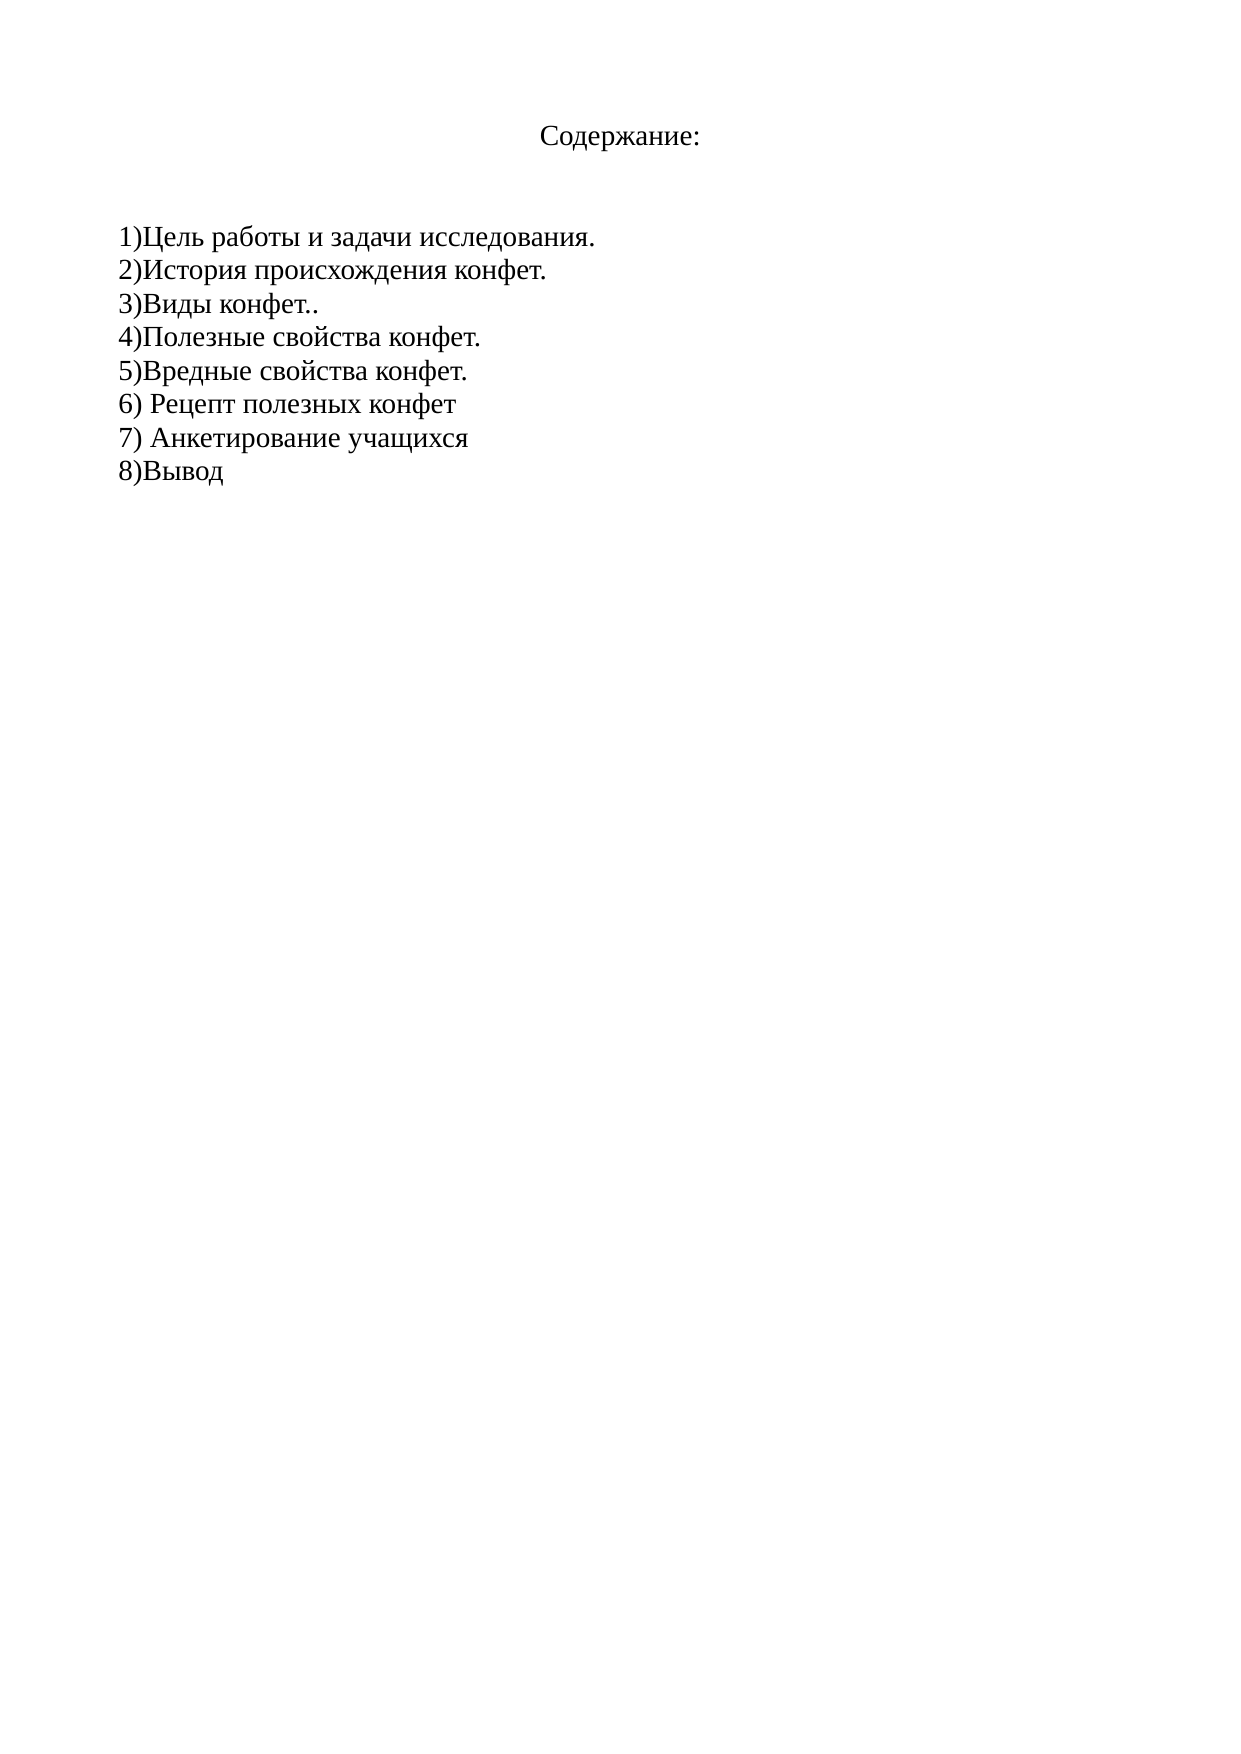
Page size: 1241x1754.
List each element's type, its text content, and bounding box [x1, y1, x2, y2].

text 8)Вывод [118, 453, 1122, 487]
text Содержание: [118, 118, 1122, 152]
text 4)Полезные свойства конфет. [118, 319, 1122, 353]
text 3)Виды конфет.. [118, 286, 1122, 319]
text 7) Анкетирование учащихся [118, 420, 1122, 453]
text 5)Вредные свойства конфет. [118, 353, 1122, 386]
text 2)История происхождения конфет. [118, 252, 1122, 286]
text 1)Цель работы и задачи исследования. [118, 219, 1122, 252]
text 6) Рецепт полезных конфет [118, 386, 1122, 420]
